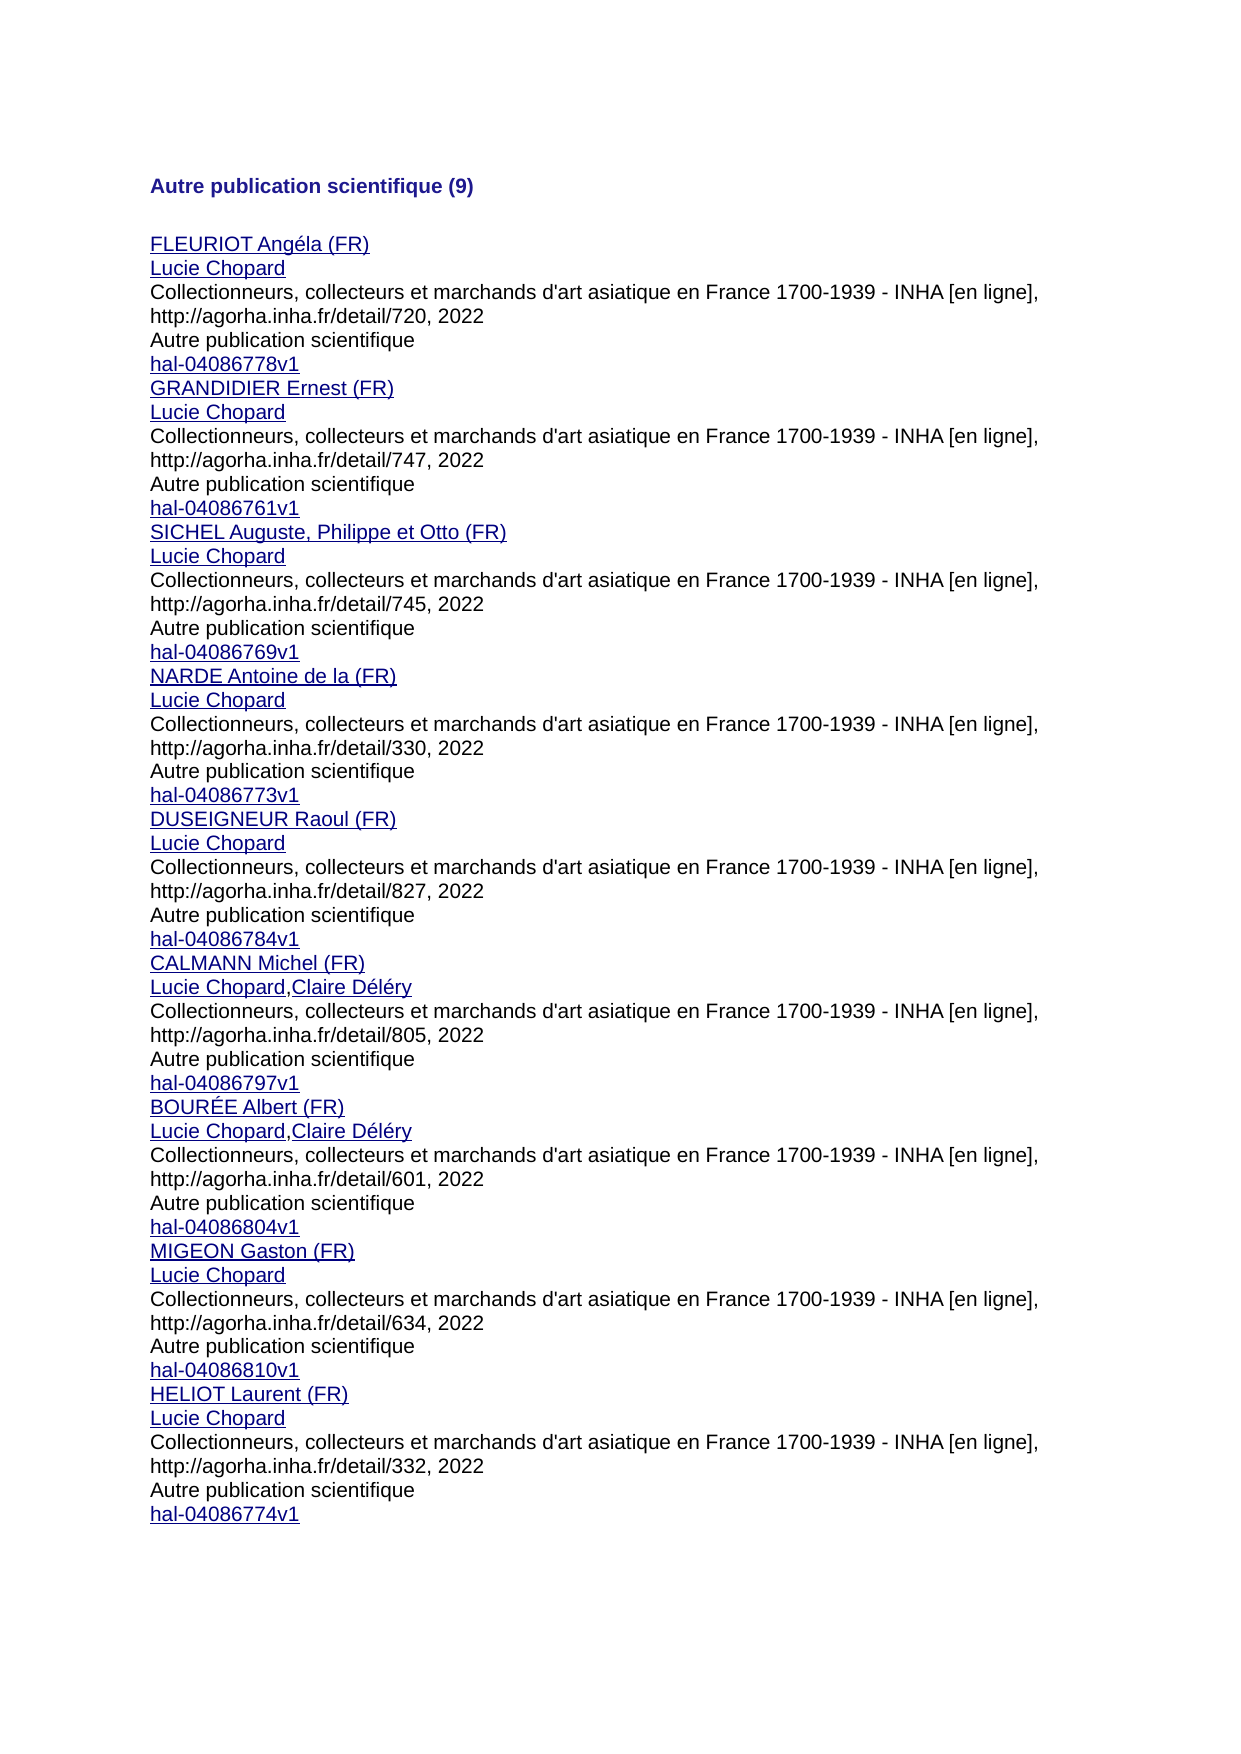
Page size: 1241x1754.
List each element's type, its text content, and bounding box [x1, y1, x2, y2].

table_header FLEURIOT Angéla (FR) Lucie Chopard Collectionneurs, collecteurs et marchands d'art asiatique en France 1700-1939 - INHA [en ligne], http://agorha.inha.fr/detail/720, 2022 Autre publication scientifique hal-04086778v1 [150, 232, 1090, 376]
table_cell GRANDIDIER Ernest (FR) Lucie Chopard Collectionneurs, collecteurs et marchands d'art asiatique en France 1700-1939 - INHA [en ligne], http://agorha.inha.fr/detail/747, 2022 Autre publication scientifique hal-04086761v1 [150, 376, 1090, 520]
table_cell NARDE Antoine de la (FR) Lucie Chopard Collectionneurs, collecteurs et marchands d'art asiatique en France 1700-1939 - INHA [en ligne], http://agorha.inha.fr/detail/330, 2022 Autre publication scientifique hal-04086773v1 [150, 664, 1090, 807]
table_cell SICHEL Auguste, Philippe et Otto (FR) Lucie Chopard Collectionneurs, collecteurs et marchands d'art asiatique en France 1700-1939 - INHA [en ligne], http://agorha.inha.fr/detail/745, 2022 Autre publication scientifique hal-04086769v1 [150, 520, 1090, 663]
table_cell MIGEON Gaston (FR) Lucie Chopard Collectionneurs, collecteurs et marchands d'art asiatique en France 1700-1939 - INHA [en ligne], http://agorha.inha.fr/detail/634, 2022 Autre publication scientifique hal-04086810v1 [150, 1239, 1090, 1382]
table_cell BOURÉE Albert (FR) Lucie Chopard,Claire Déléry Collectionneurs, collecteurs et marchands d'art asiatique en France 1700-1939 - INHA [en ligne], http://agorha.inha.fr/detail/601, 2022 Autre publication scientifique hal-04086804v1 [150, 1095, 1090, 1238]
table_cell DUSEIGNEUR Raoul (FR) Lucie Chopard Collectionneurs, collecteurs et marchands d'art asiatique en France 1700-1939 - INHA [en ligne], http://agorha.inha.fr/detail/827, 2022 Autre publication scientifique hal-04086784v1 [150, 807, 1090, 951]
table_cell CALMANN Michel (FR) Lucie Chopard,Claire Déléry Collectionneurs, collecteurs et marchands d'art asiatique en France 1700-1939 - INHA [en ligne], http://agorha.inha.fr/detail/805, 2022 Autre publication scientifique hal-04086797v1 [150, 951, 1090, 1095]
table_cell HELIOT Laurent (FR) Lucie Chopard Collectionneurs, collecteurs et marchands d'art asiatique en France 1700-1939 - INHA [en ligne], http://agorha.inha.fr/detail/332, 2022 Autre publication scientifique hal-04086774v1 [150, 1382, 1090, 1526]
subtitle Autre publication scientifique (9) [150, 174, 1090, 198]
